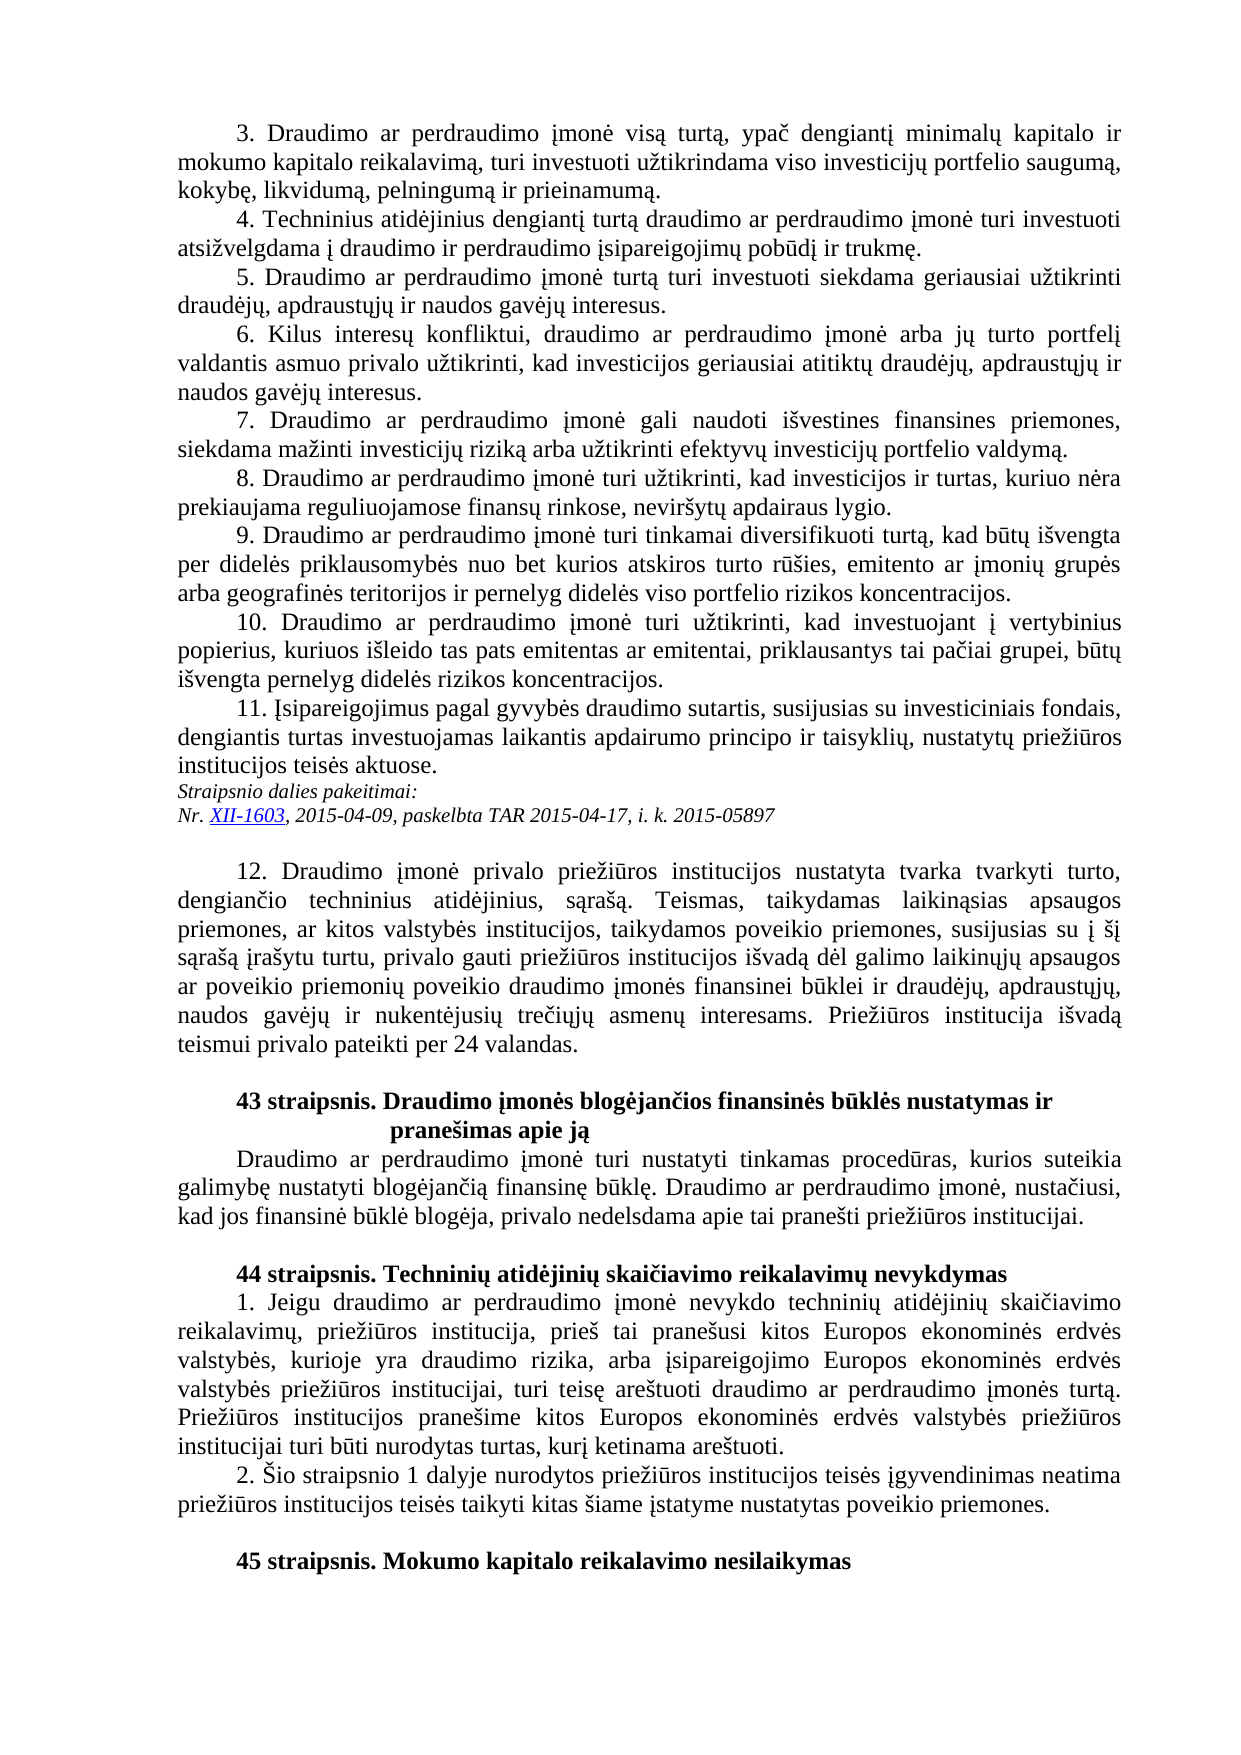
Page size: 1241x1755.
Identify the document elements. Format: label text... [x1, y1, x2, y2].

text Nr. XII-1603, 2015-04-09, paskelbta TAR 2015-04-17, i. k. 2015-05897 [177, 803, 1122, 827]
text 1. Jeigu draudimo ar perdraudimo įmonė nevykdo techninių atidėjinių skaičiavimo reikalavimų, priežiūros institucija, prieš tai pranešusi kitos Europos ekonominės erdvės valstybės, kurioje yra draudimo rizika, arba įsipareigojimo Europos ekonominės erdvės valstybės priežiūros institucijai, turi teisę areštuoti draudimo ar perdraudimo įmonės turtą. Priežiūros institucijos pranešime kitos Europos ekonominės erdvės valstybės priežiūros institucijai turi būti nurodytas turtas, kurį ketinama areštuoti. [177, 1287, 1122, 1460]
text 3. Draudimo ar perdraudimo įmonė visą turtą, ypač dengiantį minimalų kapitalo ir mokumo kapitalo reikalavimą, turi investuoti užtikrindama viso investicijų portfelio saugumą, kokybę, likvidumą, pelningumą ir prieinamumą. [177, 118, 1122, 204]
text 2. Šio straipsnio 1 dalyje nurodytos priežiūros institucijos teisės įgyvendinimas neatima priežiūros institucijos teisės taikyti kitas šiame įstatyme nustatytas poveikio priemones. [177, 1460, 1122, 1517]
text 43 straipsnis. Draudimo įmonės blogėjančios finansinės būklės nustatymas ir pranešimas apie ją [236, 1086, 1122, 1144]
text 8. Draudimo ar perdraudimo įmonė turi užtikrinti, kad investicijos ir turtas, kuriuo nėra prekiaujama reguliuojamose finansų rinkose, neviršytų apdairaus lygio. [177, 463, 1122, 521]
text 11. Įsipareigojimus pagal gyvybės draudimo sutartis, susijusias su investiciniais fondais, dengiantis turtas investuojamas laikantis apdairumo principo ir taisyklių, nustatytų priežiūros institucijos teisės aktuose. [177, 693, 1122, 779]
text 45 straipsnis. Mokumo kapitalo reikalavimo nesilaikymas [177, 1546, 1122, 1575]
text 5. Draudimo ar perdraudimo įmonė turtą turi investuoti siekdama geriausiai užtikrinti draudėjų, apdraustųjų ir naudos gavėjų interesus. [177, 262, 1122, 319]
text 9. Draudimo ar perdraudimo įmonė turi tinkamai diversifikuoti turtą, kad būtų išvengta per didelės priklausomybės nuo bet kurios atskiros turto rūšies, emitento ar įmonių grupės arba geografinės teritorijos ir pernelyg didelės viso portfelio rizikos koncentracijos. [177, 521, 1122, 607]
text 6. Kilus interesų konfliktui, draudimo ar perdraudimo įmonė arba jų turto portfelį valdantis asmuo privalo užtikrinti, kad investicijos geriausiai atitiktų draudėjų, apdraustųjų ir naudos gavėjų interesus. [177, 319, 1122, 406]
text 44 straipsnis. Techninių atidėjinių skaičiavimo reikalavimų nevykdymas [177, 1259, 1122, 1287]
text 4. Techninius atidėjinius dengiantį turtą draudimo ar perdraudimo įmonė turi investuoti atsižvelgdama į draudimo ir perdraudimo įsipareigojimų pobūdį ir trukmę. [177, 204, 1122, 262]
text 12. Draudimo įmonė privalo priežiūros institucijos nustatyta tvarka tvarkyti turto, dengiančio techninius atidėjinius, sąrašą. Teismas, taikydamas laikinąsias apsaugos priemones, ar kitos valstybės institucijos, taikydamos poveikio priemones, susijusias su į šį sąrašą įrašytu turtu, privalo gauti priežiūros institucijos išvadą dėl galimo laikinųjų apsaugos ar poveikio priemonių poveikio draudimo įmonės finansinei būklei ir draudėjų, apdraustųjų, naudos gavėjų ir nukentėjusių trečiųjų asmenų interesams. Priežiūros institucija išvadą teismui privalo pateikti per 24 valandas. [177, 856, 1122, 1057]
text Draudimo ar perdraudimo įmonė turi nustatyti tinkamas procedūras, kurios suteikia galimybę nustatyti blogėjančią finansinę būklę. Draudimo ar perdraudimo įmonė, nustačiusi, kad jos finansinė būklė blogėja, privalo nedelsdama apie tai pranešti priežiūros institucijai. [177, 1144, 1122, 1230]
text 7. Draudimo ar perdraudimo įmonė gali naudoti išvestines finansines priemones, siekdama mažinti investicijų riziką arba užtikrinti efektyvų investicijų portfelio valdymą. [177, 406, 1122, 463]
text Straipsnio dalies pakeitimai: [177, 779, 1122, 803]
text 10. Draudimo ar perdraudimo įmonė turi užtikrinti, kad investuojant į vertybinius popierius, kuriuos išleido tas pats emitentas ar emitentai, priklausantys tai pačiai grupei, būtų išvengta pernelyg didelės rizikos koncentracijos. [177, 607, 1122, 693]
